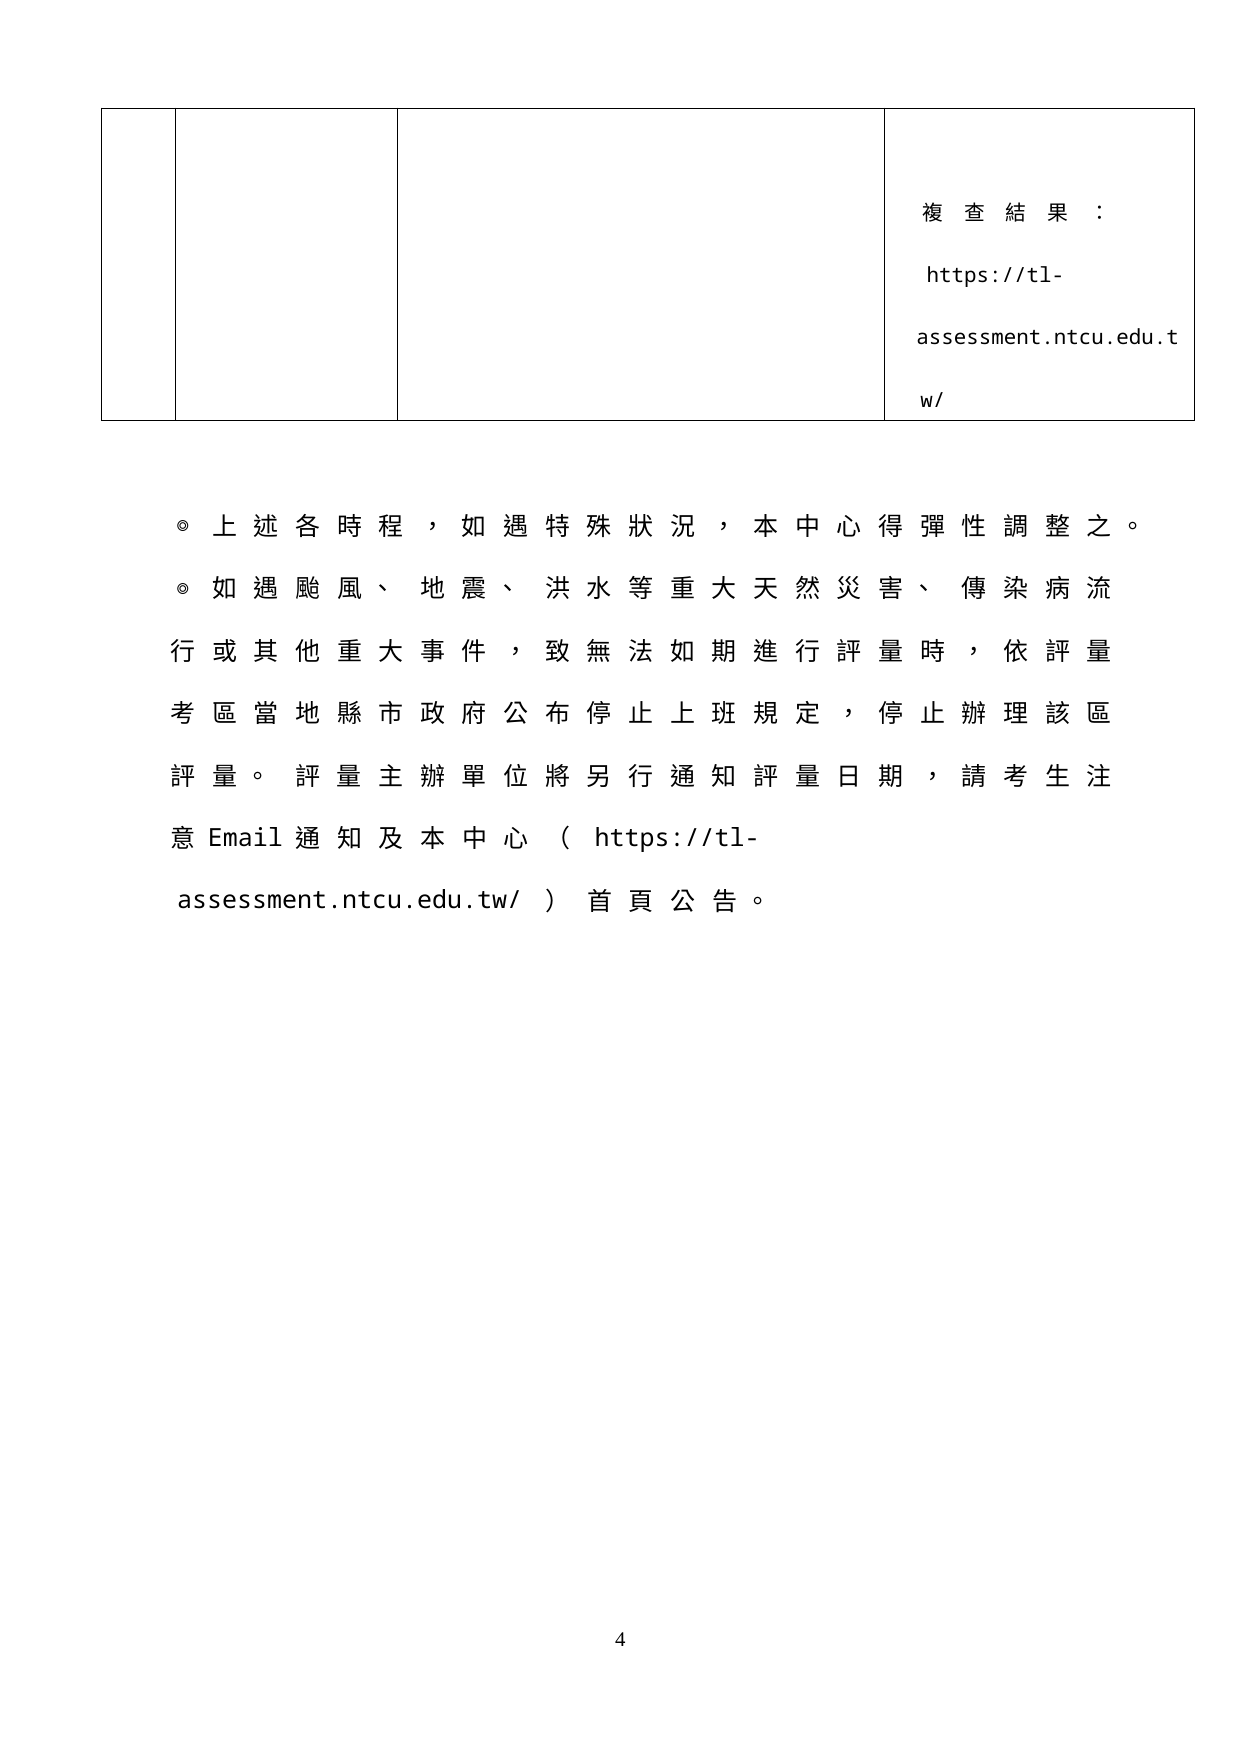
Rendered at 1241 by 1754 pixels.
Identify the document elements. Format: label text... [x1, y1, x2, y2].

table_cell [398, 109, 884, 420]
table_cell 複查結果：https://tl-assessment.ntcu.edu.tw/ [885, 109, 1194, 420]
table_cell [102, 109, 175, 420]
table_cell [176, 109, 397, 420]
text ◎如遇颱風、地震、洪水等重大天然災害、傳染病流行或其他重大事件，致無法如期進行評量時，依評量考區當地縣市政府公布停止上班規定，停止辦理該區評量。評量主辦單位將另行通知評量日期，請考生注意Email通知及本中心（https://tl-assessment.ntcu.edu.tw/）首頁公告。 [135, 545, 1120, 920]
text ◎上述各時程，如遇特殊狀況，本中心得彈性調整之。 [135, 483, 1120, 545]
